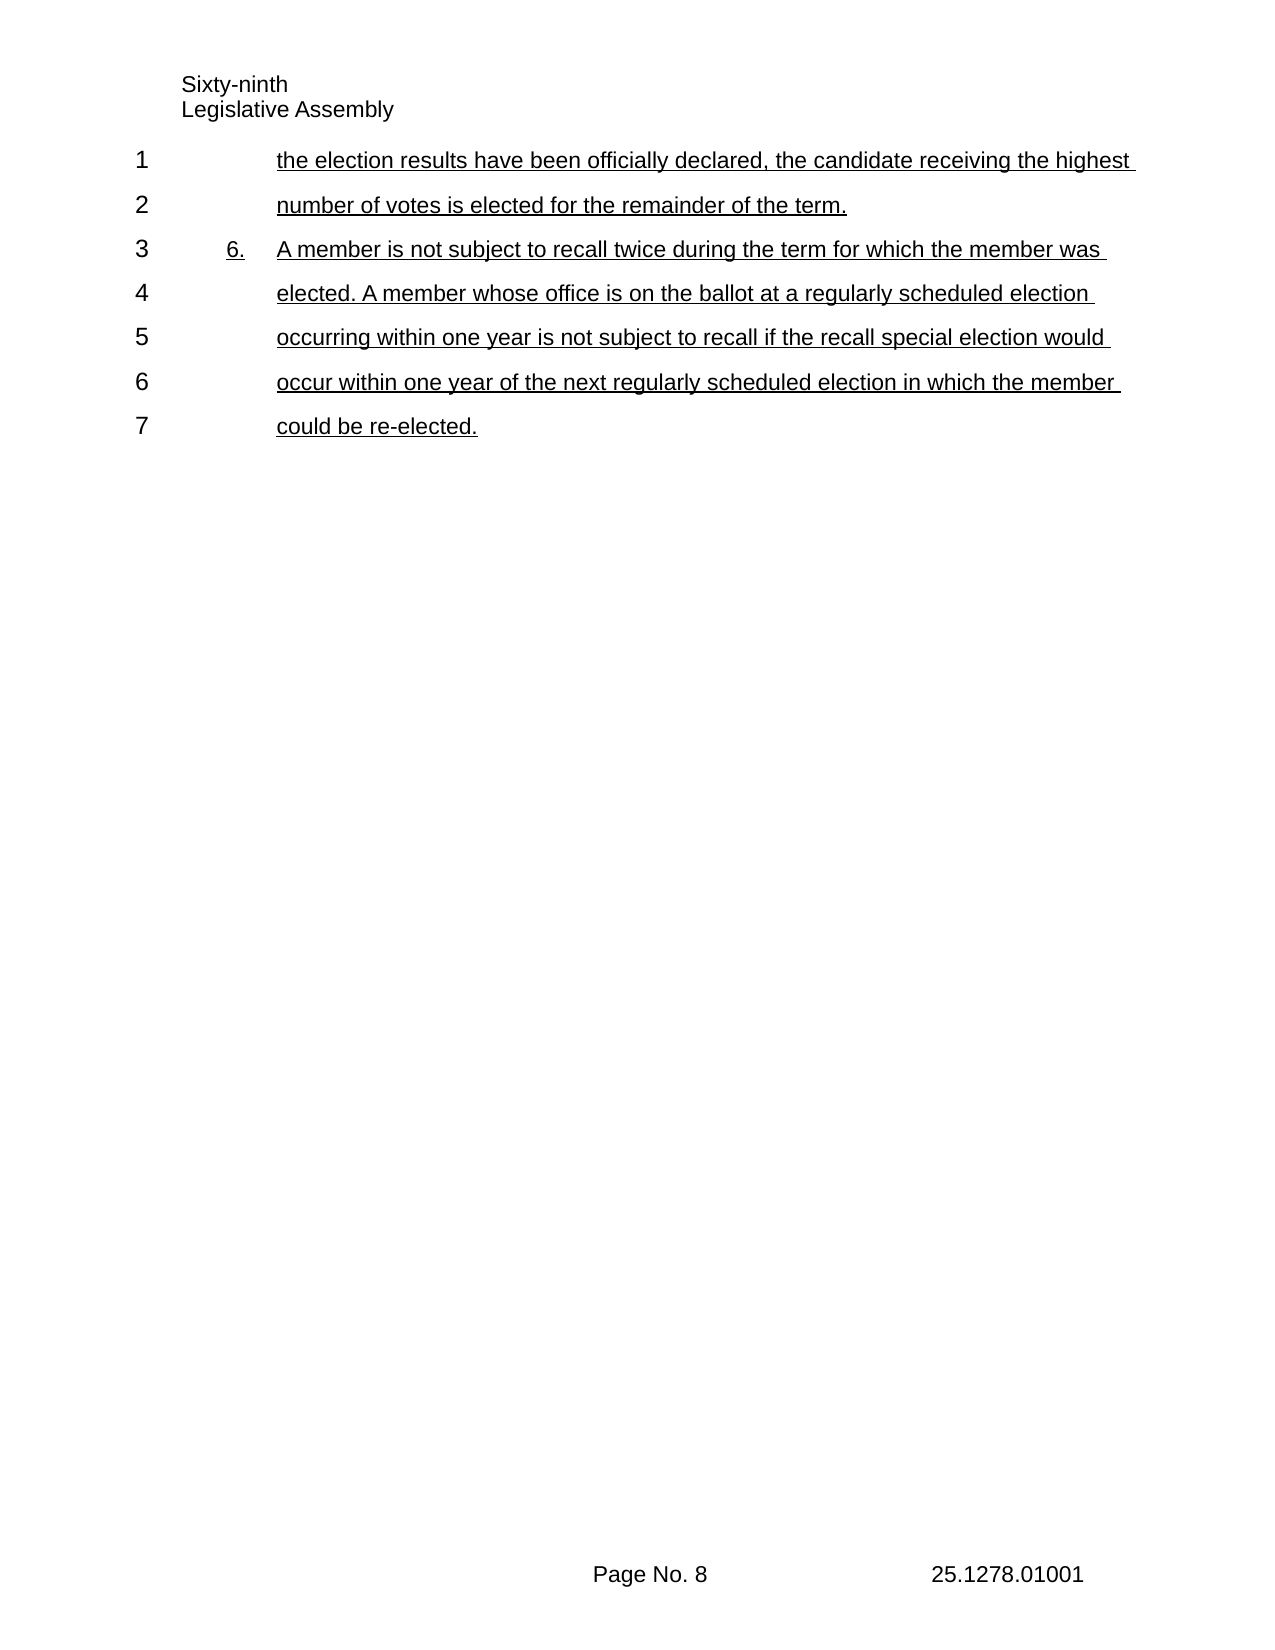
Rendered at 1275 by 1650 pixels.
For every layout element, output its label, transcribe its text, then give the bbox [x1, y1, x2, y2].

text 5. If the member resigns, the filing officer may call a special election or appoint an individual to complete the unexpired term of the office. When the election results have been officially declared, the candidate receiving the highest number of votes is elected for the remainder of the term. [181, 133, 1154, 222]
text 6. A member is not subject to recall twice during the term for which the member was elected. A member whose office is on the ballot at a regularly scheduled election occurring within one year is not subject to recall if the recall special election would occur within one year of the next regularly scheduled election in which the member could be re‑elected. [181, 222, 1154, 443]
